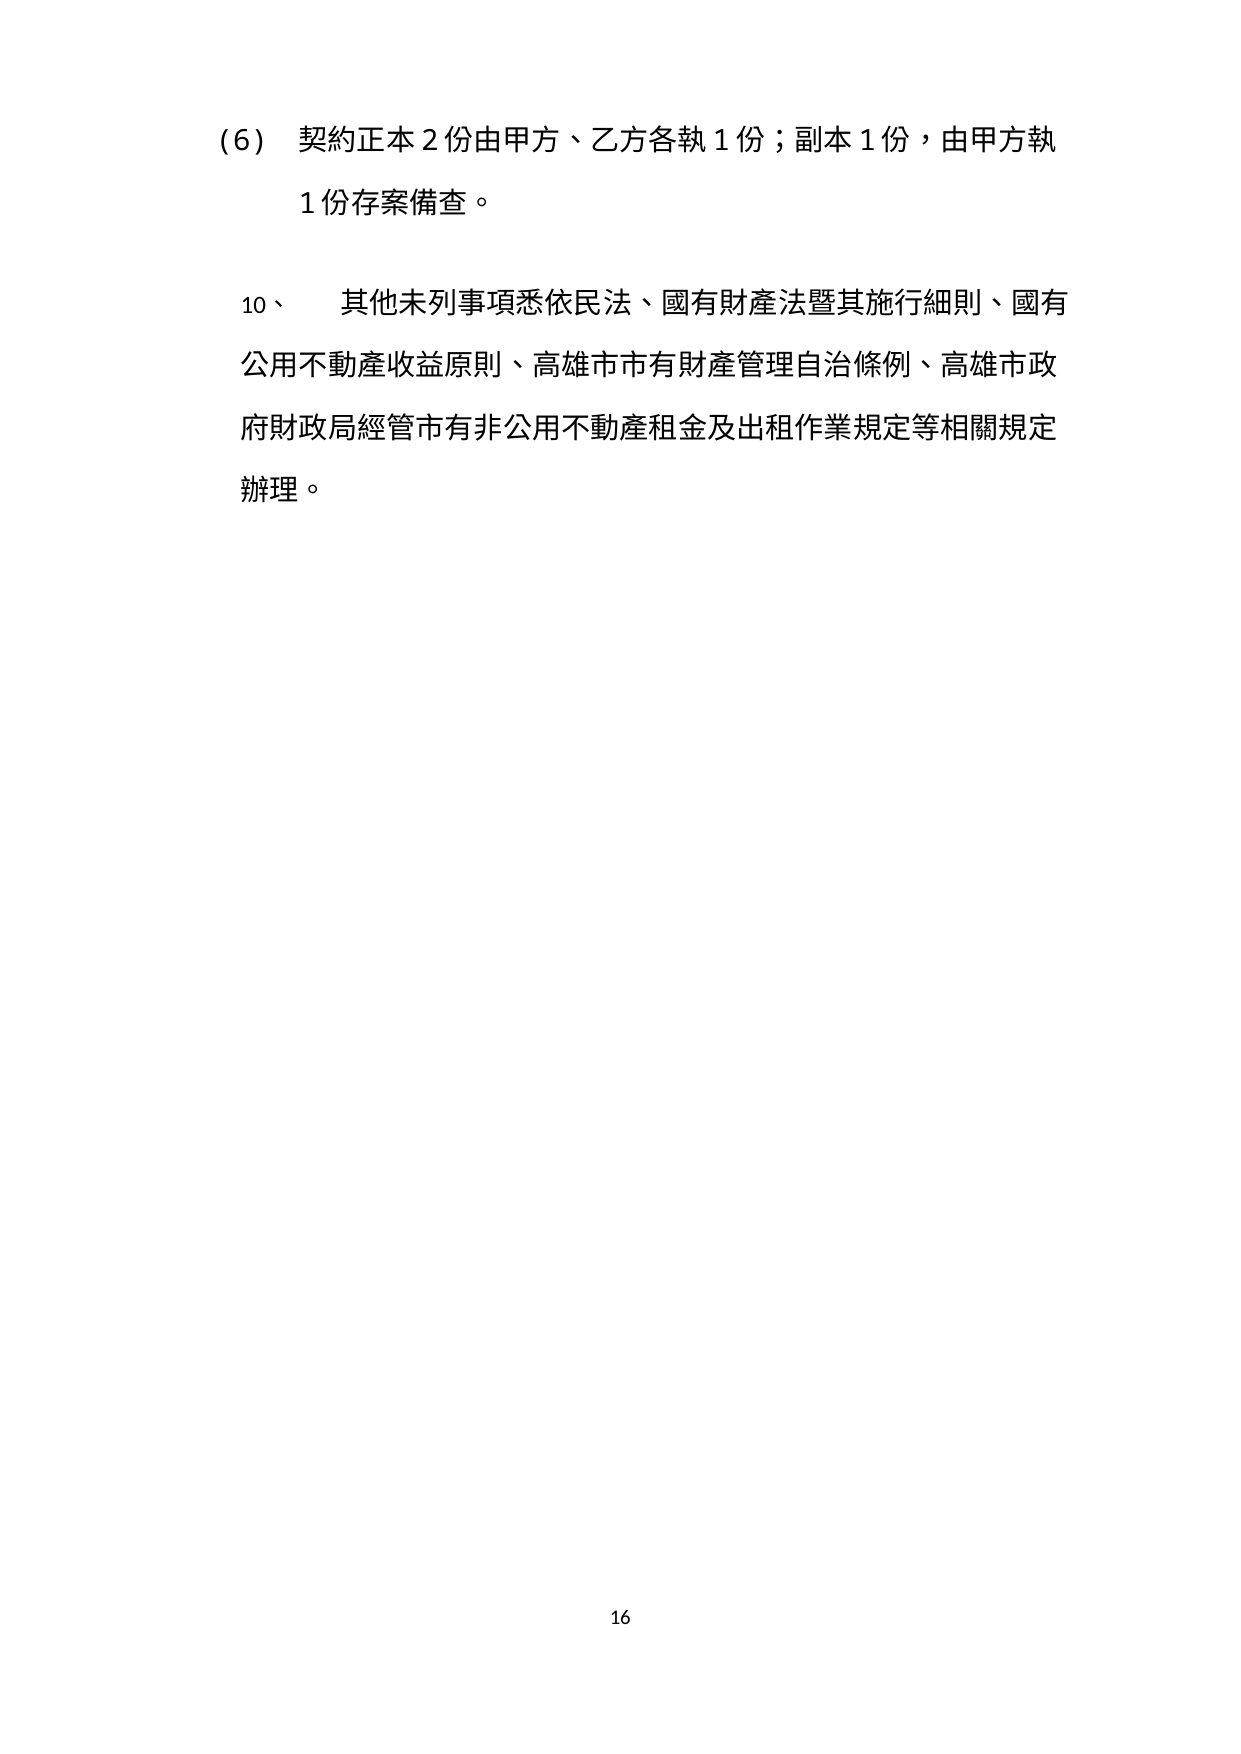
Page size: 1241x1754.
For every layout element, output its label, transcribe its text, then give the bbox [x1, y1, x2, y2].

list 其他未列事項悉依民法、國有財產法暨其施行細則、國有公用不動產收益原則、高雄市市有財產管理自治條例、高雄市政府財政局經管市有非公用不動產租金及出租作業規定等相關規定辦理。 [240, 259, 1075, 509]
list 契約正本2份由甲方、乙方各執1份；副本1份，由甲方執1份存案備查。 [215, 96, 1075, 221]
